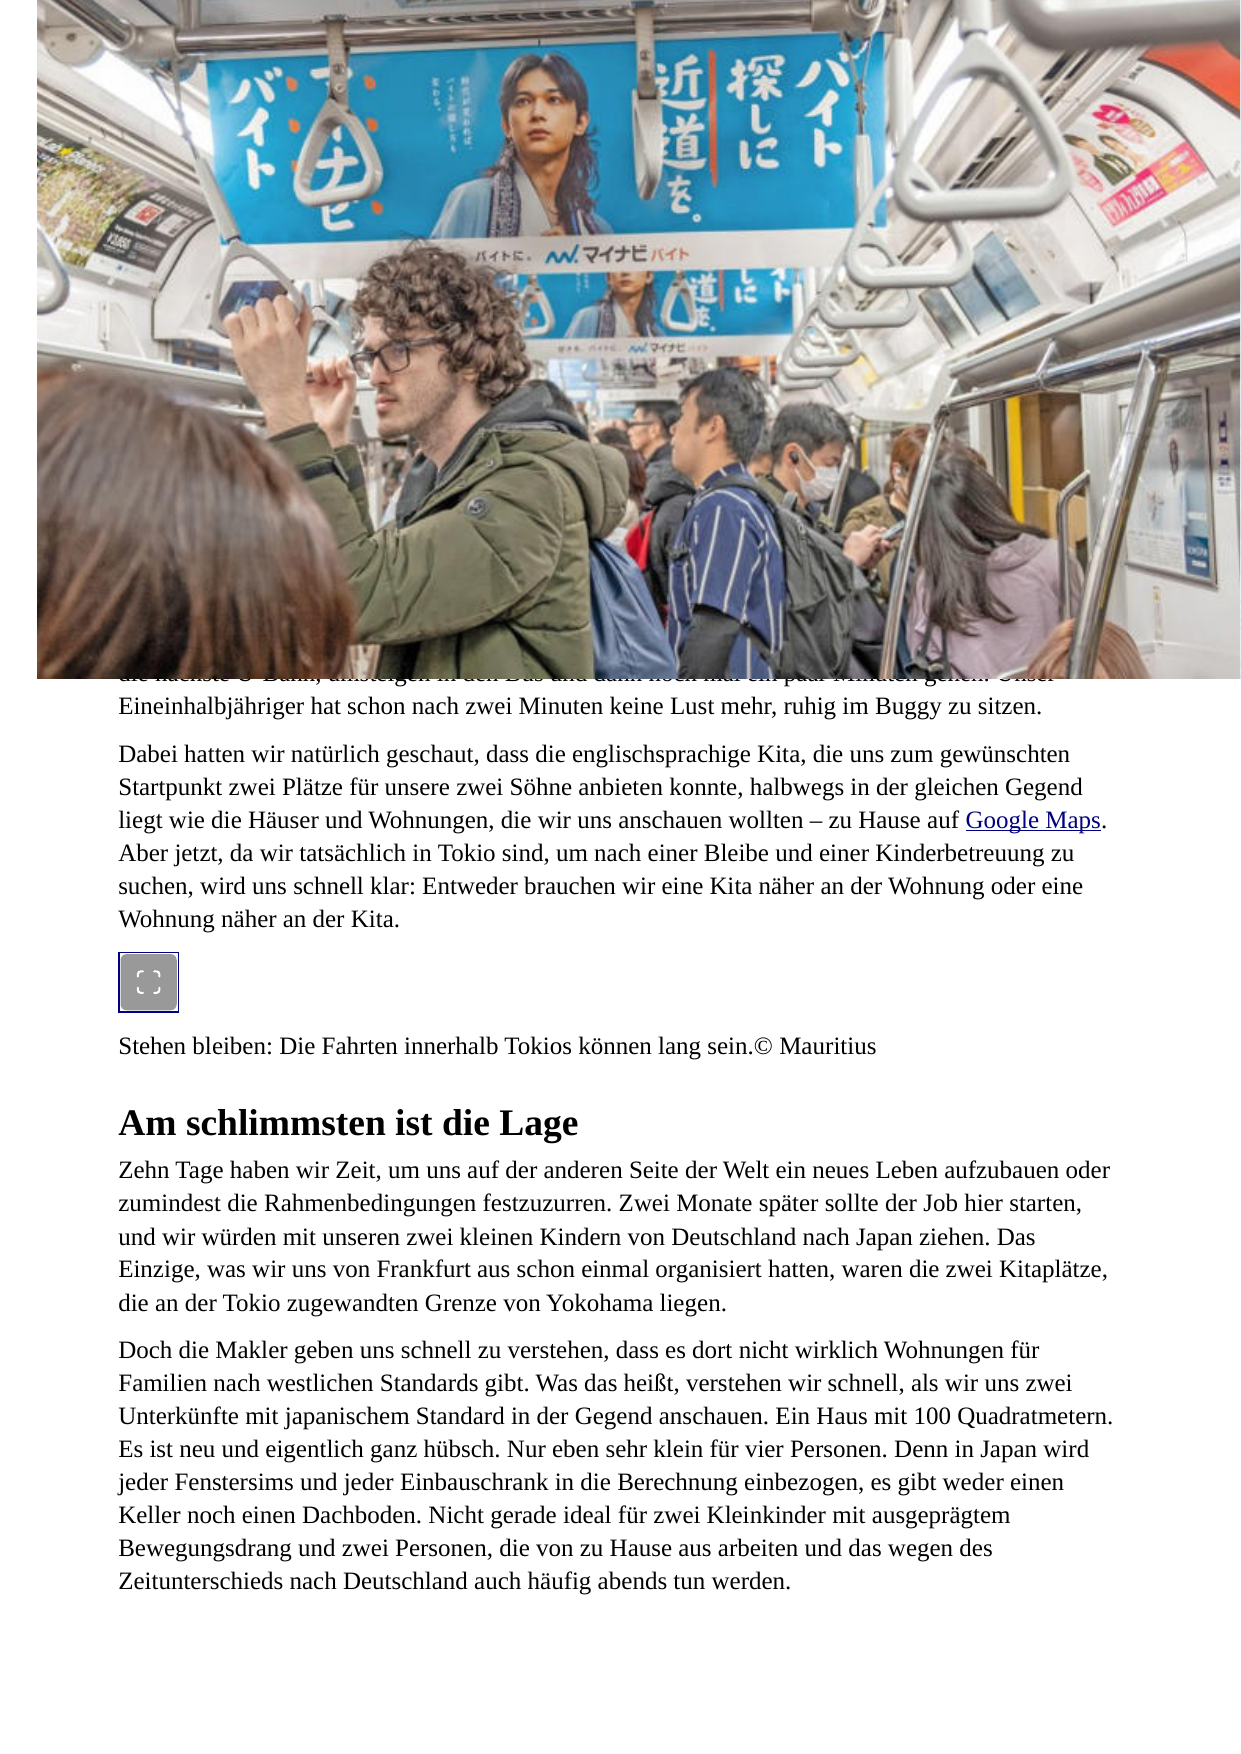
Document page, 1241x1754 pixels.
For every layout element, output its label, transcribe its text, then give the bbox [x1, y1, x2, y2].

subtitle Am schlimmsten ist die Lage [118, 1100, 1122, 1143]
text Google Maps hatte wie immer recht – leider. 52 Minuten sind 52 Minuten. Was wir uns zu Hause in Frankfurt am Computer noch schönreden konnten, fühlt sich hier in Tokio nun schon beim ersten Mal ätzend an: 52 Minuten vom Haus zur Kita, erst zu Fuß, dann mit der Expressbahn, umsteigen in die nächste U-Bahn, umsteigen in den Bus und dann noch mal ein paar Minuten gehen. Unser Eineinhalbjähriger hat schon nach zwei Minuten keine Lust mehr, ruhig im Buggy zu sitzen. [118, 679, 1122, 720]
text Stehen bleiben: Die Fahrten innerhalb Tokios können lang sein.© Mauritius [118, 1031, 1122, 1060]
text Zehn Tage haben wir Zeit, um uns auf der anderen Seite der Welt ein neues Leben aufzubauen oder zumindest die Rahmenbedingungen festzuzurren. Zwei Monate später sollte der Job hier starten, und wir würden mit unseren zwei kleinen Kindern von Deutschland nach Japan ziehen. Das Einzige, was wir uns von Frankfurt aus schon einmal organisiert hatten, waren die zwei Kitaplätze, die an der Tokio zugewandten Grenze von Yokohama liegen. [118, 1156, 1122, 1316]
text Dabei hatten wir natürlich geschaut, dass die englischsprachige Kita, die uns zum gewünschten Startpunkt zwei Plätze für unsere zwei Söhne anbieten konnte, halbwegs in der gleichen Gegend liegt wie die Häuser und Wohnungen, die wir uns anschauen wollten – zu Hause auf Google Maps. Aber jetzt, da wir tatsächlich in Tokio sind, um nach einer Bleibe und einer Kinderbetreuung zu suchen, wird uns schnell klar: Entweder brauchen wir eine Kita näher an der Wohnung oder eine Wohnung näher an der Kita. [118, 739, 1122, 933]
picture [37, 0, 1241, 679]
text Doch die Makler geben uns schnell zu verstehen, dass es dort nicht wirklich Wohnungen für Familien nach westlichen Standards gibt. Was das heißt, verstehen wir schnell, als wir uns zwei Unterkünfte mit japanischem Standard in der Gegend anschauen. Ein Haus mit 100 Quadratmetern. Es ist neu und eigentlich ganz hübsch. Nur eben sehr klein für vier Personen. Denn in Japan wird jeder Fenstersims und jeder Einbauschrank in die Berechnung einbezogen, es gibt weder einen Keller noch einen Dachboden. Nicht gerade ideal für zwei Kleinkinder mit ausgeprägtem Bewegungsdrang und zwei Personen, die von zu Hause aus arbeiten und das wegen des Zeitunterschieds nach Deutschland auch häufig abends tun werden. [118, 1335, 1122, 1595]
